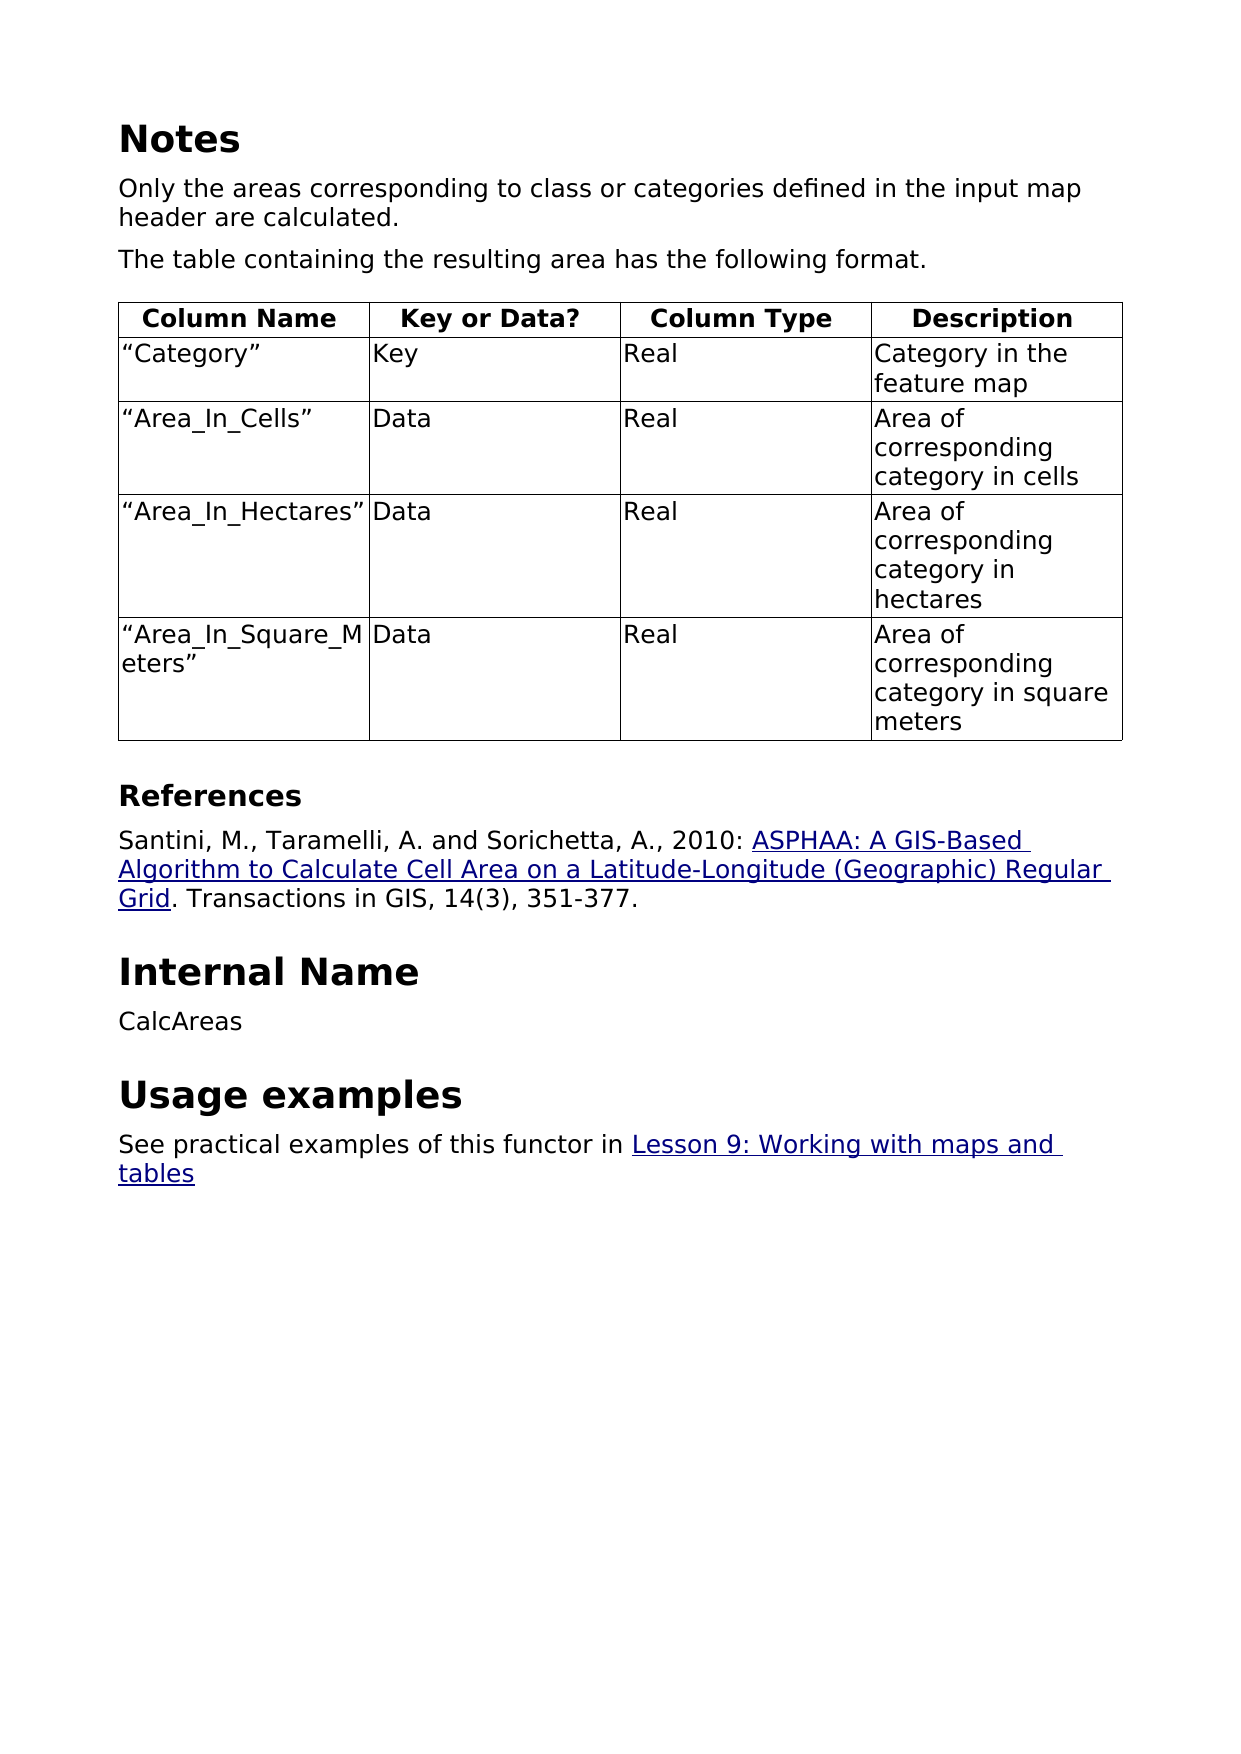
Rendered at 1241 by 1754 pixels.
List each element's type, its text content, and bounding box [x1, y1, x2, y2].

table_cell Category in the feature map [872, 338, 1122, 401]
text The table containing the resulting area has the following format. [118, 245, 1122, 274]
table_cell Data [370, 618, 620, 739]
table_cell Area of corresponding category in square meters [872, 618, 1122, 739]
table_cell Real [621, 402, 871, 494]
table_cell Real [621, 495, 871, 617]
text Only the areas corresponding to class or categories defined in the input map header are calculated. [118, 174, 1122, 233]
table_cell Key [370, 338, 620, 401]
table_cell Real [621, 618, 871, 739]
text See practical examples of this functor in Lesson 9: Working with maps and tables [118, 1130, 1122, 1188]
table_cell Data [370, 495, 620, 617]
text CalcAreas [118, 1007, 1122, 1036]
table_cell “Area_In_Hectares” [119, 495, 369, 617]
subtitle References [118, 779, 1122, 813]
table_cell Data [370, 402, 620, 494]
table_cell “Category” [119, 338, 369, 401]
table_header Column Type [621, 303, 871, 337]
table_header Key or Data? [370, 303, 620, 337]
text Santini, M., Taramelli, A. and Sorichetta, A., 2010: ASPHAA: A GIS-Based Algorithm to Calculate Cell Area on a Latitude-Longitude (Geographic) Regular Grid. Transactions in GIS, 14(3), 351-377. [118, 826, 1122, 913]
table_header Column Name [119, 303, 369, 337]
table_cell Area of corresponding category in hectares [872, 495, 1122, 617]
table_header Description [872, 303, 1122, 337]
table_cell Real [621, 338, 871, 401]
table_cell “Area_In_Square_Meters” [119, 618, 369, 739]
table_cell Area of corresponding category in cells [872, 402, 1122, 494]
subtitle Notes [118, 118, 1122, 162]
subtitle Usage examples [118, 1074, 1122, 1117]
subtitle Internal Name [118, 951, 1122, 994]
table_cell “Area_In_Cells” [119, 402, 369, 494]
